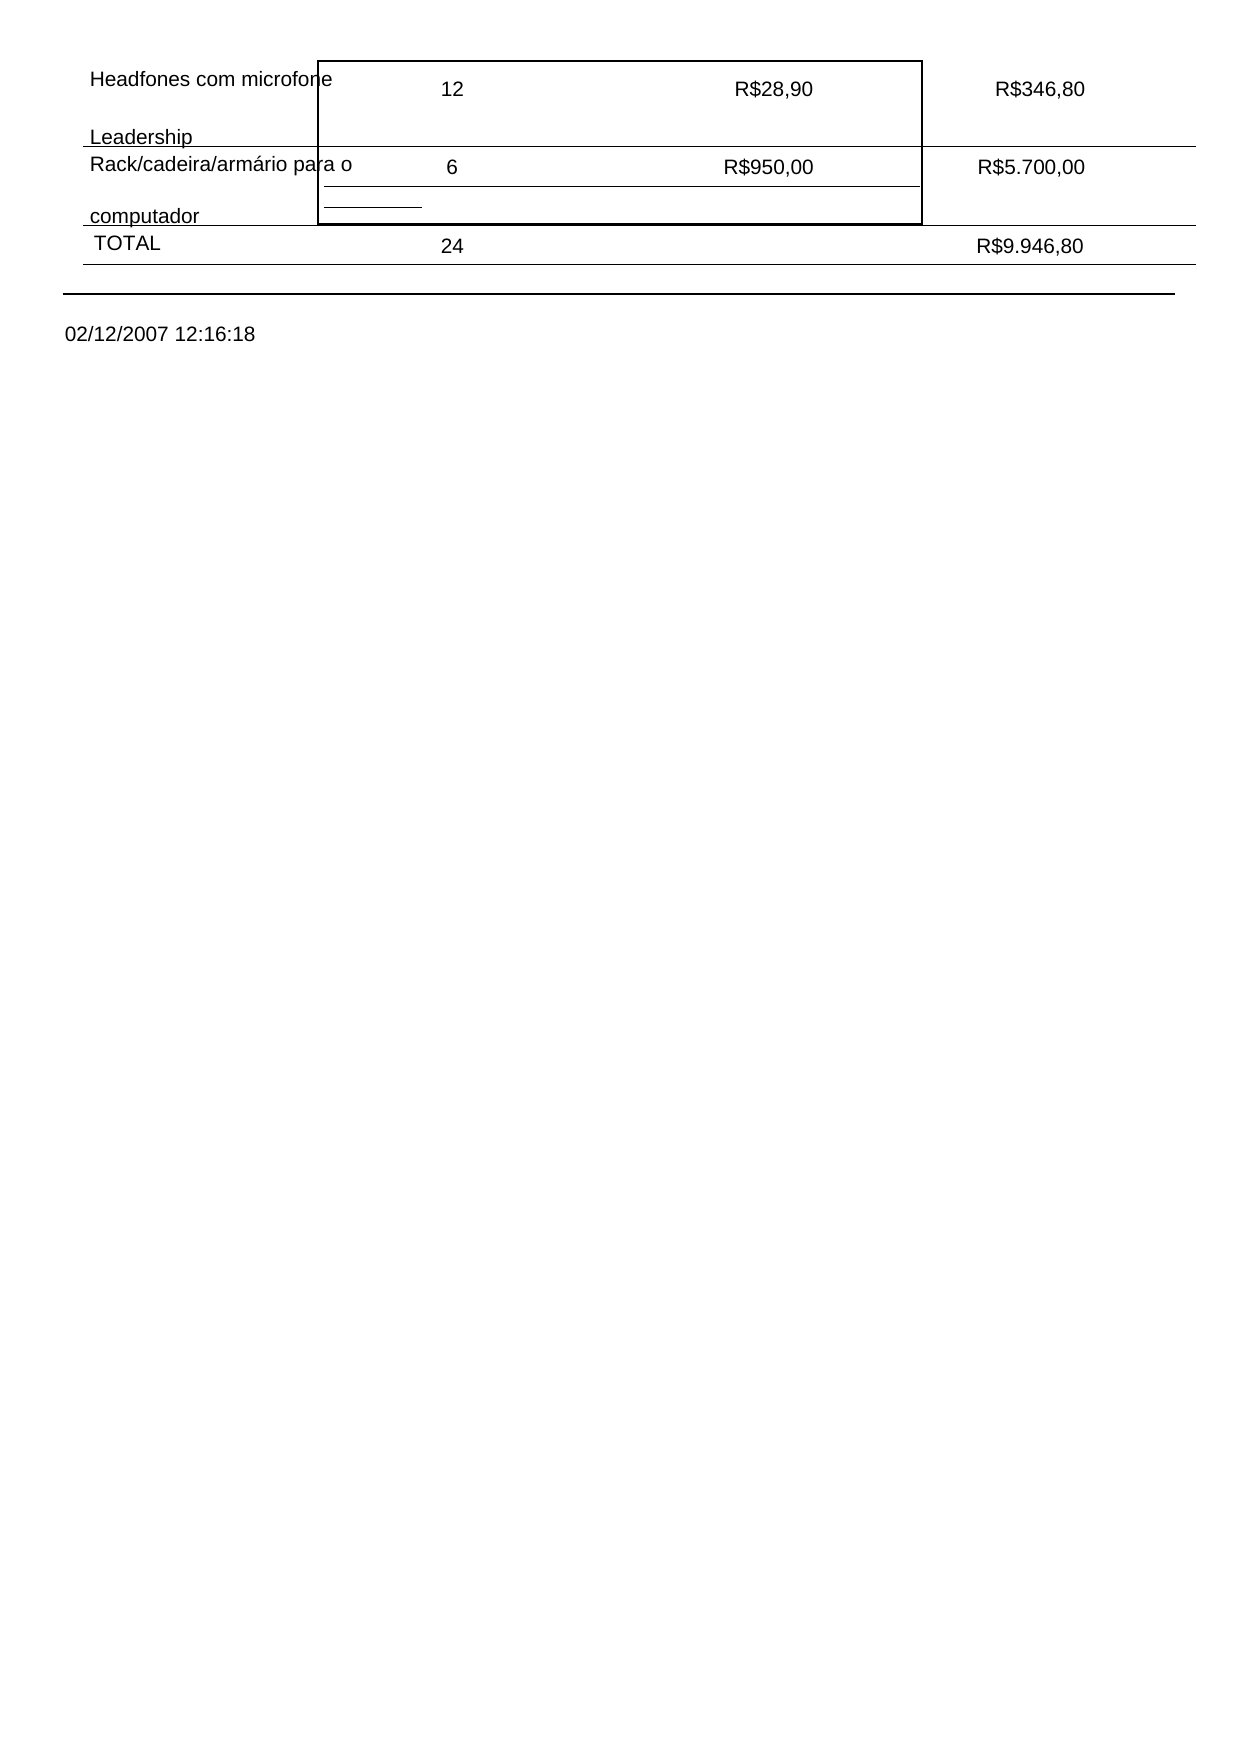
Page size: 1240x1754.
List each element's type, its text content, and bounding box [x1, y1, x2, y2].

text R$5.700,00 [923, 155, 1210, 178]
text TOTAL [94, 231, 168, 254]
text 6 R$950,00 [446, 155, 921, 178]
text computador [83, 204, 317, 225]
text R$346,80 [923, 76, 1210, 99]
text [319, 125, 921, 146]
text Headfones com microfone [319, 67, 340, 90]
text 02/12/2007 12:16:18 [64, 322, 1210, 346]
text computador [132, 204, 1210, 227]
text Headfones com microfone [89, 67, 317, 90]
text computador [319, 204, 921, 223]
text [923, 125, 1210, 148]
text 24 R$9.946,80 [441, 234, 1210, 257]
text 12 R$28,90 [441, 76, 921, 99]
text Rack/cadeira/armário para o [319, 152, 360, 175]
text Rack/cadeira/armário para o [89, 152, 317, 175]
text Leadership [83, 125, 317, 146]
